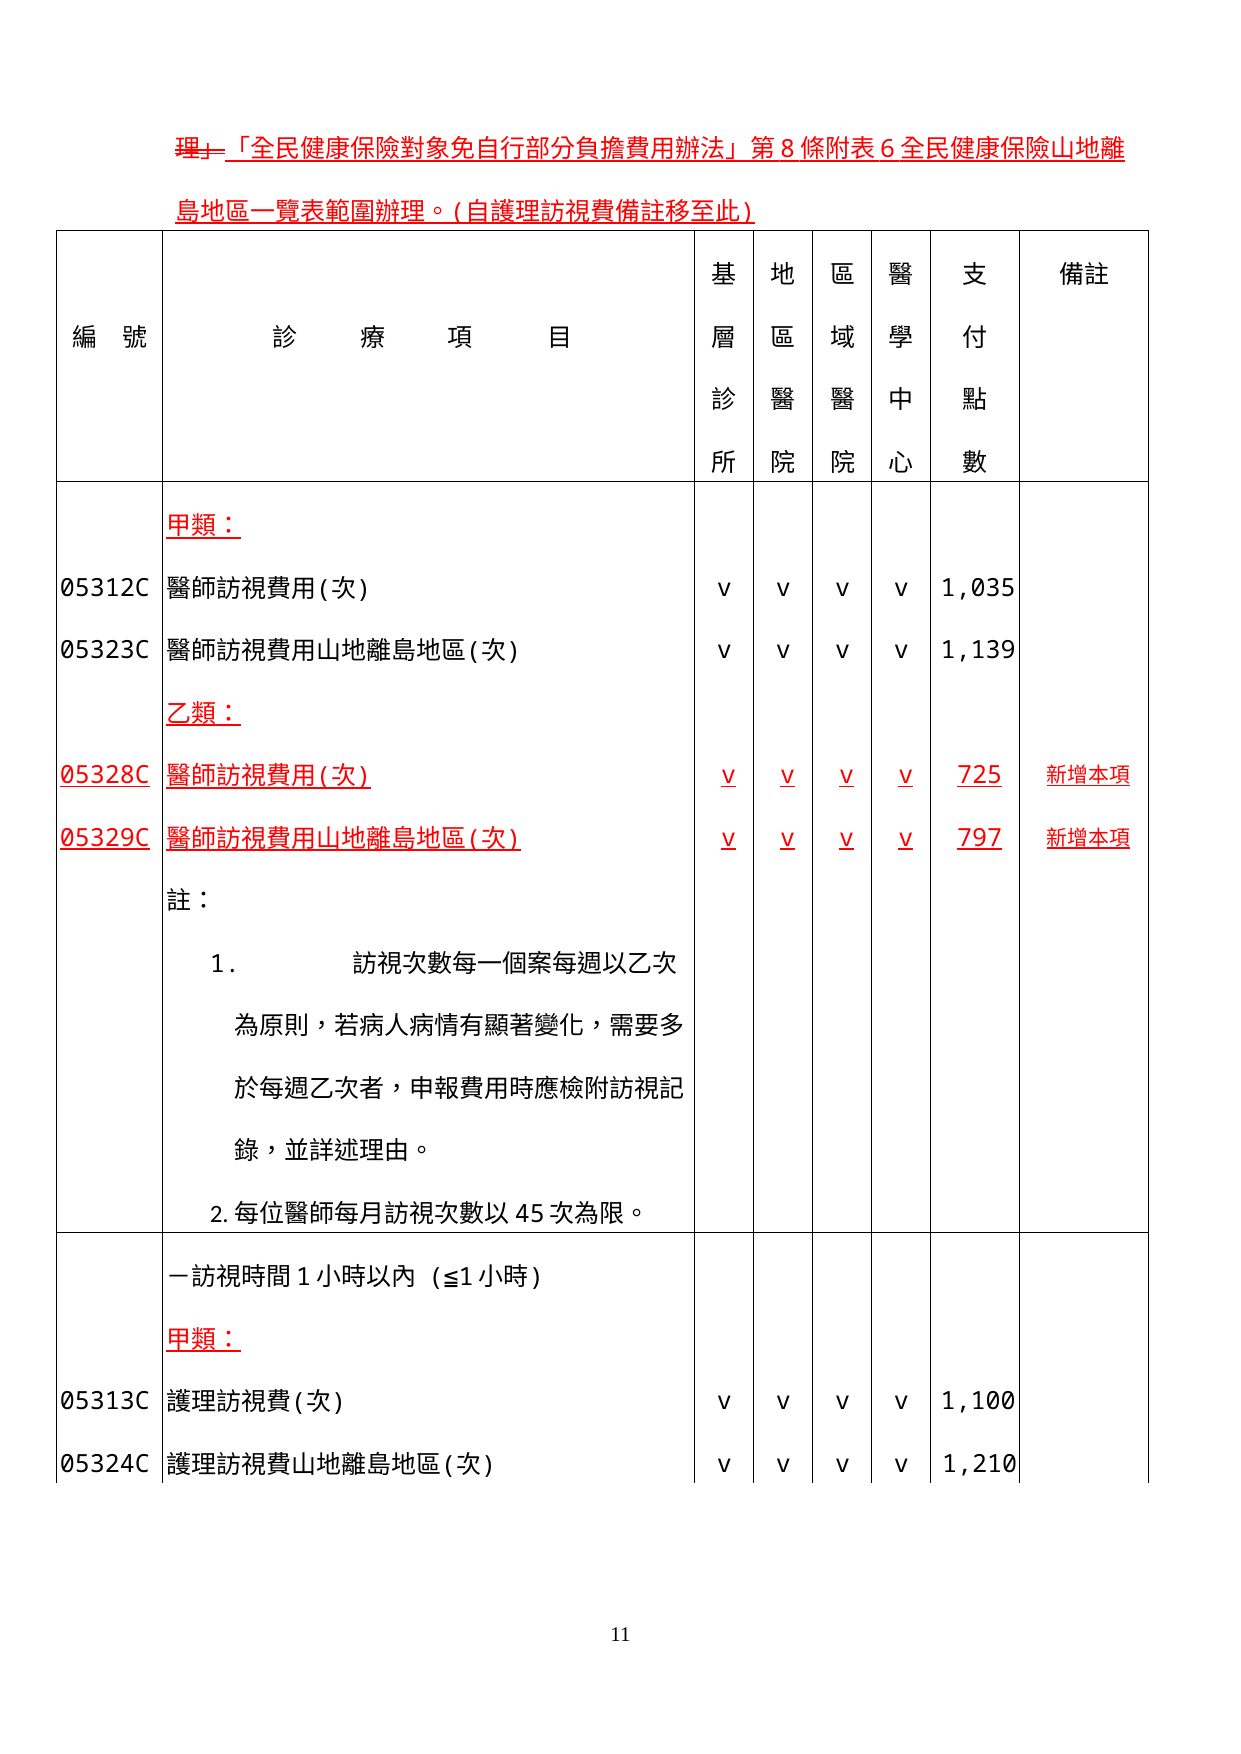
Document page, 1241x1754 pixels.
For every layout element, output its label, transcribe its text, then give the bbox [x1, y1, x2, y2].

table_header 醫 學 中 心 [872, 231, 930, 481]
table_cell 05312C 05323C 05328C 05329C [57, 482, 162, 1232]
table_cell v [695, 1296, 753, 1421]
table_cell v [695, 1421, 753, 1483]
table_header 診 療 項 目 [163, 231, 694, 481]
table_cell v v v v [872, 482, 930, 1232]
table_header 基 層 診 所 [695, 231, 753, 481]
table_cell v [813, 1296, 871, 1421]
table_cell v [872, 1296, 930, 1421]
table_cell [872, 1233, 930, 1296]
table_cell －訪視時間1小時以內 (≦1小時) [163, 1233, 694, 1296]
table_cell 甲類： 護理訪視費(次) [163, 1296, 694, 1421]
table_cell [57, 1233, 162, 1296]
table_cell 護理訪視費山地離島地區(次) [163, 1421, 694, 1483]
table_cell [931, 1233, 1019, 1296]
table_cell v [872, 1421, 930, 1483]
table_cell 1,035 1,139 725 797 [931, 482, 1019, 1232]
table_cell 甲類： 醫師訪視費用(次) 醫師訪視費用山地離島地區(次) 乙類： 醫師訪視費用(次) 醫師訪視費用山地離島地區(次) 註： 訪視次數每一個案每週以乙次為原則，若病人病情有顯著變化，需要多於每週乙次者，申報費用時應檢附訪視記錄，並詳述理由。 每位醫師每月訪視次數以45次為限。 [163, 482, 694, 1232]
table_cell v [754, 1421, 812, 1483]
table_header 地 區 醫 院 [754, 231, 812, 481]
table_header 備註 [1020, 231, 1148, 481]
table_cell v [813, 1421, 871, 1483]
table_cell [1020, 1296, 1148, 1421]
table_cell v v v v [813, 482, 871, 1232]
table_cell v [754, 1296, 812, 1421]
table_cell [754, 1233, 812, 1296]
table_cell v v v v [754, 482, 812, 1232]
table_header 支 付 點 數 [931, 231, 1019, 481]
table_cell 1,210 [931, 1421, 1019, 1483]
table_cell 新增本項 新增本項 [1020, 482, 1148, 1232]
table_cell [1020, 1421, 1148, 1483]
table_cell v v v v [695, 482, 753, 1232]
table_header 編 號 [57, 231, 162, 481]
table_header 區 域 醫 院 [813, 231, 871, 481]
table_cell 1,100 [931, 1296, 1019, 1421]
table_cell [813, 1233, 871, 1296]
list 理」「全民健康保險對象免自行部分負擔費用辦法」第8條附表6全民健康保險山地離島地區一覽表範圍辦理。(自護理訪視費備註移至此) [112, 105, 1128, 230]
table_cell 05324C [57, 1421, 162, 1483]
table_cell [1020, 1233, 1148, 1296]
table_cell [695, 1233, 753, 1296]
table_cell 05313C [57, 1296, 162, 1421]
